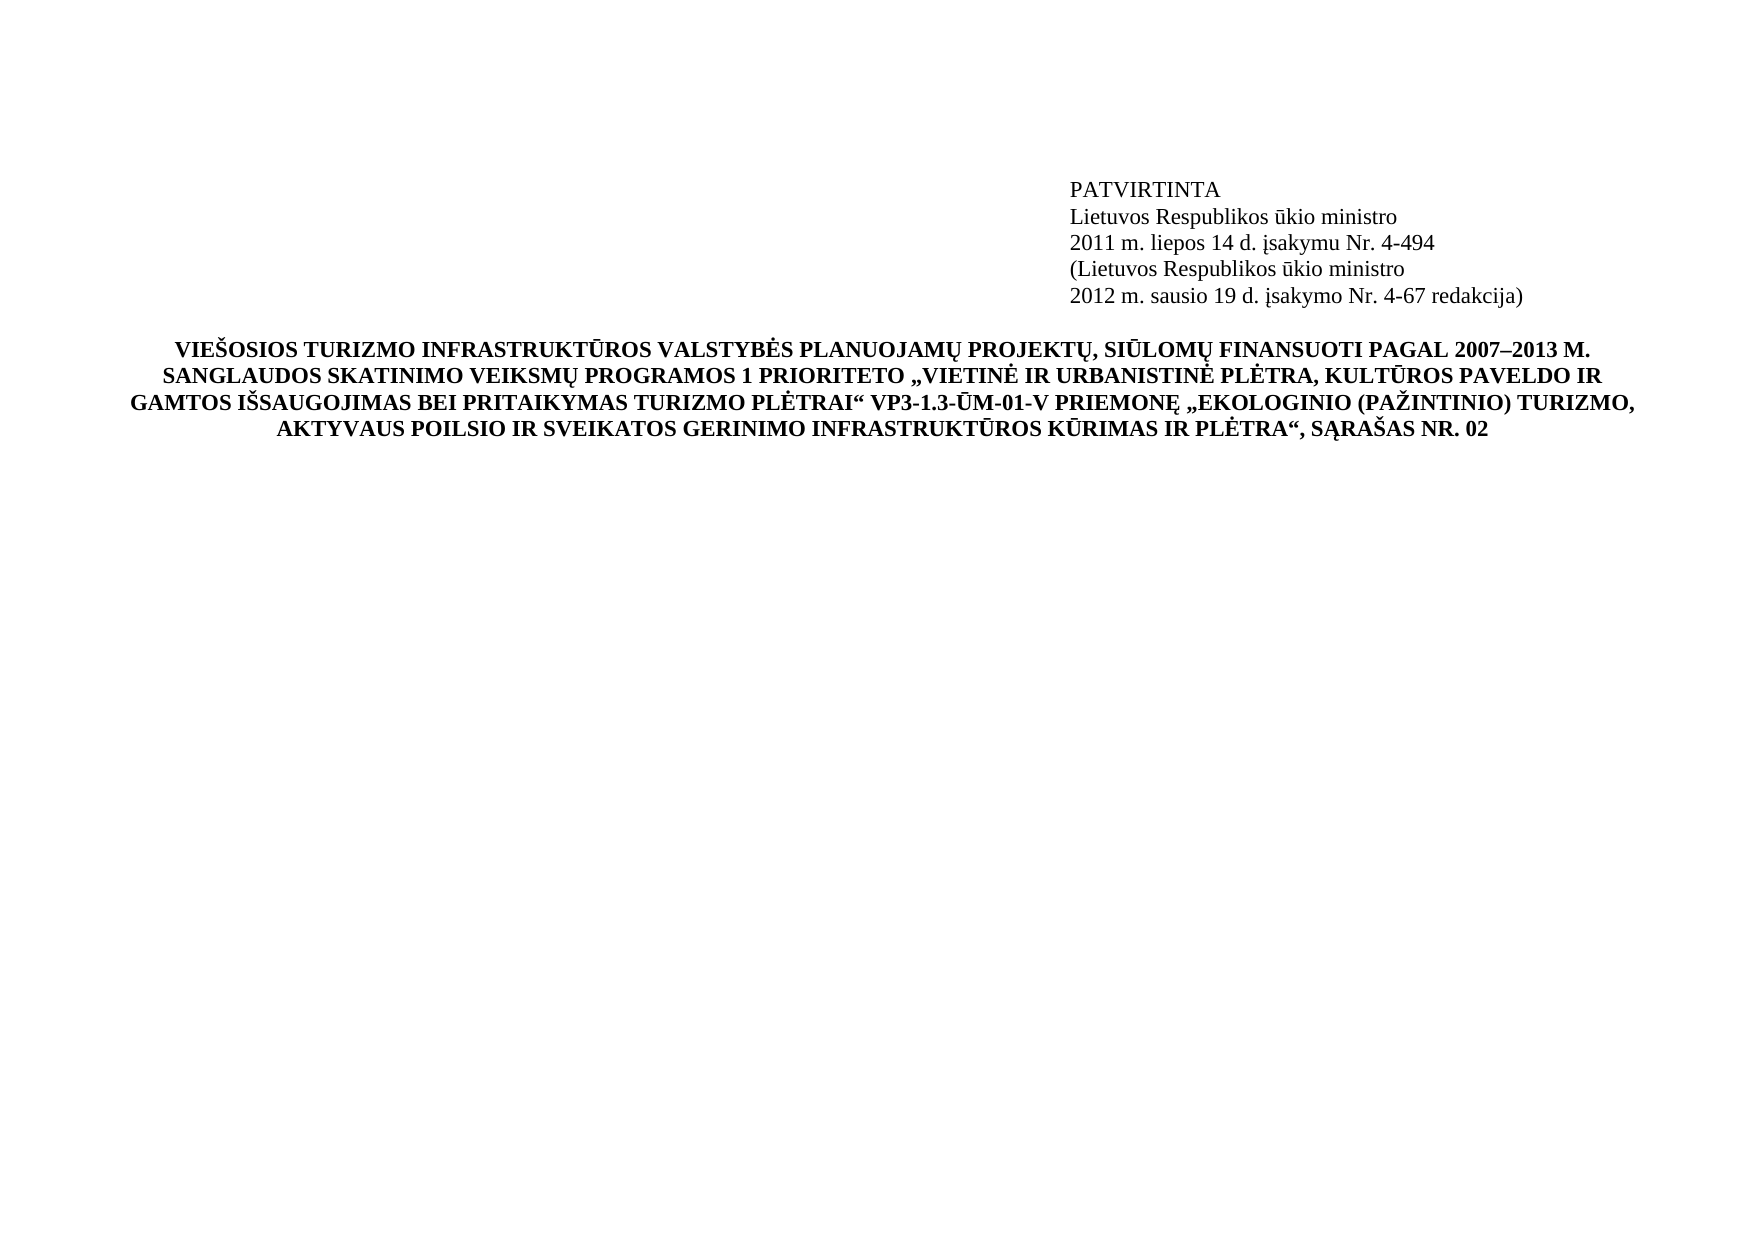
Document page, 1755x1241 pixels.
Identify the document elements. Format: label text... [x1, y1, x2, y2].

text PATVIRTINTA [1068, 176, 1636, 203]
text 2011 m. liepos 14 d. įsakymu Nr. 4-494 [1068, 229, 1636, 255]
text Lietuvos Respublikos ūkio ministro [1068, 203, 1636, 229]
text 2012 m. sausio 19 d. įsakymo Nr. 4-67 redakcija) [1068, 282, 1636, 308]
text (Lietuvos Respublikos ūkio ministro [1068, 255, 1636, 282]
text VIEŠOSIOS TURIZMO INFRASTRUKTŪROS VALSTYBĖS PLANUOJAMŲ PROJEKTŲ, SIŪLOMŲ FINANSUOTI PAGAL 2007–2013 M. SANGLAUDOS SKATINIMO VEIKSMŲ PROGRAMOS 1 PRIORITETO „VIETINĖ IR URBANISTINĖ PLĖTRA, KULTŪROS PAVELDO IR GAMTOS IŠSAUGOJIMAS BEI PRITAIKYMAS TURIZMO PLĖTRAI“ VP3-1.3-ŪM-01-V PRIEMONĘ „EKOLOGINIO (PAŽINTINIO) TURIZMO, AKTYVAUS POILSIO IR SVEIKATOS GERINIMO INFRASTRUKTŪROS KŪRIMAS IR PLĖTRA“, SĄRAŠAS NR. 02 [129, 336, 1636, 442]
